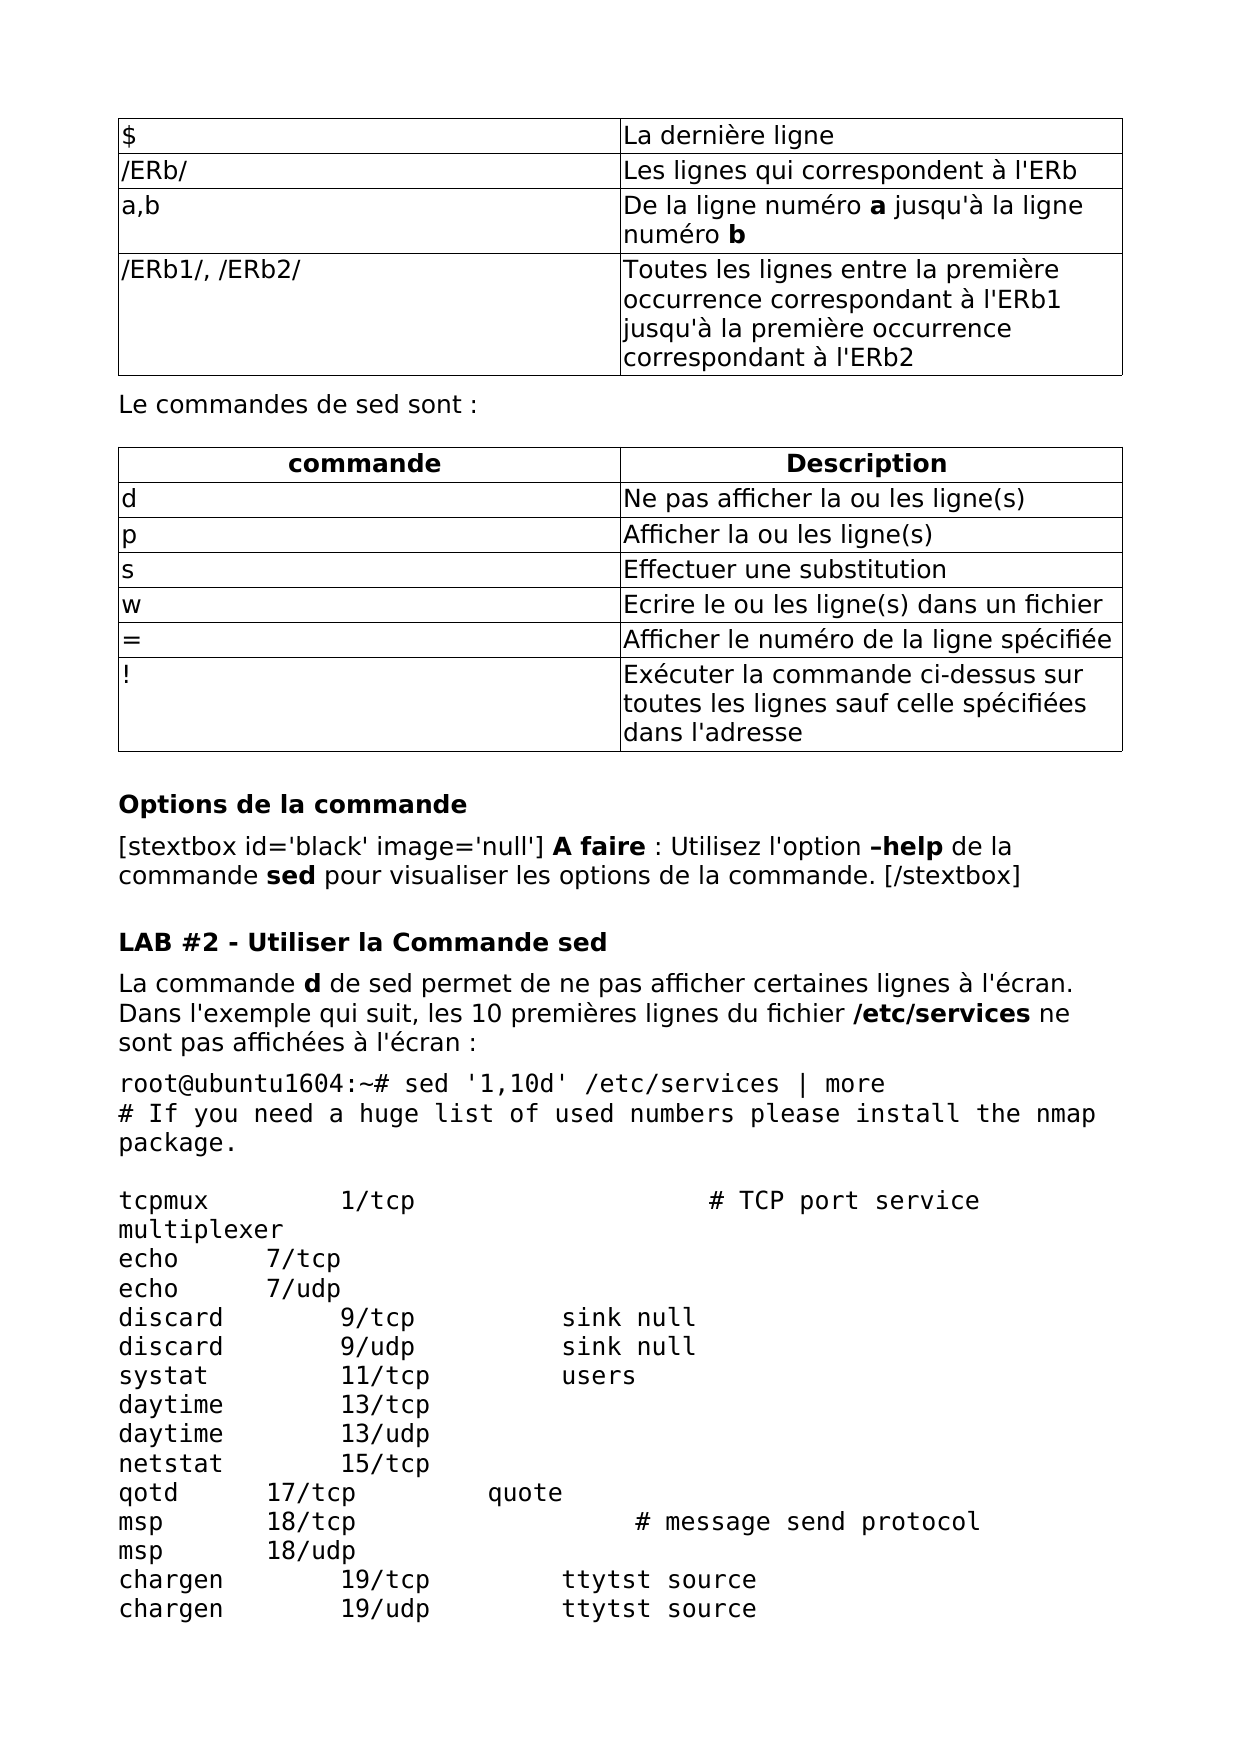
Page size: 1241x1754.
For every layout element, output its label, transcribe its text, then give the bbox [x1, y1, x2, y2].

table_cell /ERb1/, /ERb2/ [119, 254, 620, 375]
table_cell s [119, 553, 620, 587]
table_cell $ [119, 119, 620, 153]
table_cell Afficher le numéro de la ligne spécifiée [621, 623, 1122, 657]
table_cell Les lignes qui correspondent à l'ERb [621, 154, 1122, 188]
table_cell Ne pas afficher la ou les ligne(s) [621, 483, 1122, 517]
text root@ubuntu1604:~# sed '1,10d' /etc/services | more # If you need a huge list of used numbers please install the nmap package. tcpmux 1/tcp # TCP port service multiplexer echo 7/tcp echo 7/udp discard 9/tcp sink null discard 9/udp sink null systat 11/tcp users daytime 13/tcp daytime 13/udp netstat 15/tcp qotd 17/tcp quote msp 18/tcp # message send protocol msp 18/udp chargen 19/tcp ttytst source chargen 19/udp ttytst source [118, 1070, 1122, 1624]
table_cell La dernière ligne [621, 119, 1122, 153]
table_cell a,b [119, 189, 620, 253]
table_cell = [119, 623, 620, 657]
subtitle LAB #2 - Utiliser la Commande sed [118, 928, 1122, 957]
table_cell Ecrire le ou les ligne(s) dans un fichier [621, 588, 1122, 622]
subtitle Options de la commande [118, 791, 1122, 820]
table_cell w [119, 588, 620, 622]
table_cell p [119, 518, 620, 552]
table_cell /ERb/ [119, 154, 620, 188]
table_cell Exécuter la commande ci-dessus sur toutes les lignes sauf celle spécifiées dans l'adresse [621, 658, 1122, 751]
table_cell De la ligne numéro a jusqu'à la ligne numéro b [621, 189, 1122, 253]
table_header commande [119, 448, 620, 482]
table_header Description [621, 448, 1122, 482]
text [stextbox id='black' image='null'] A faire : Utilisez l'option –help de la commande sed pour visualiser les options de la commande. [/stextbox] [118, 832, 1122, 891]
table_cell Effectuer une substitution [621, 553, 1122, 587]
table_cell Toutes les lignes entre la première occurrence correspondant à l'ERb1 jusqu'à la première occurrence correspondant à l'ERb2 [621, 254, 1122, 375]
table_cell ! [119, 658, 620, 751]
text Le commandes de sed sont : [118, 390, 1122, 419]
table_cell Afficher la ou les ligne(s) [621, 518, 1122, 552]
table_cell d [119, 483, 620, 517]
text La commande d de sed permet de ne pas afficher certaines lignes à l'écran. Dans l'exemple qui suit, les 10 premières lignes du fichier /etc/services ne sont pas affichées à l'écran : [118, 970, 1122, 1057]
